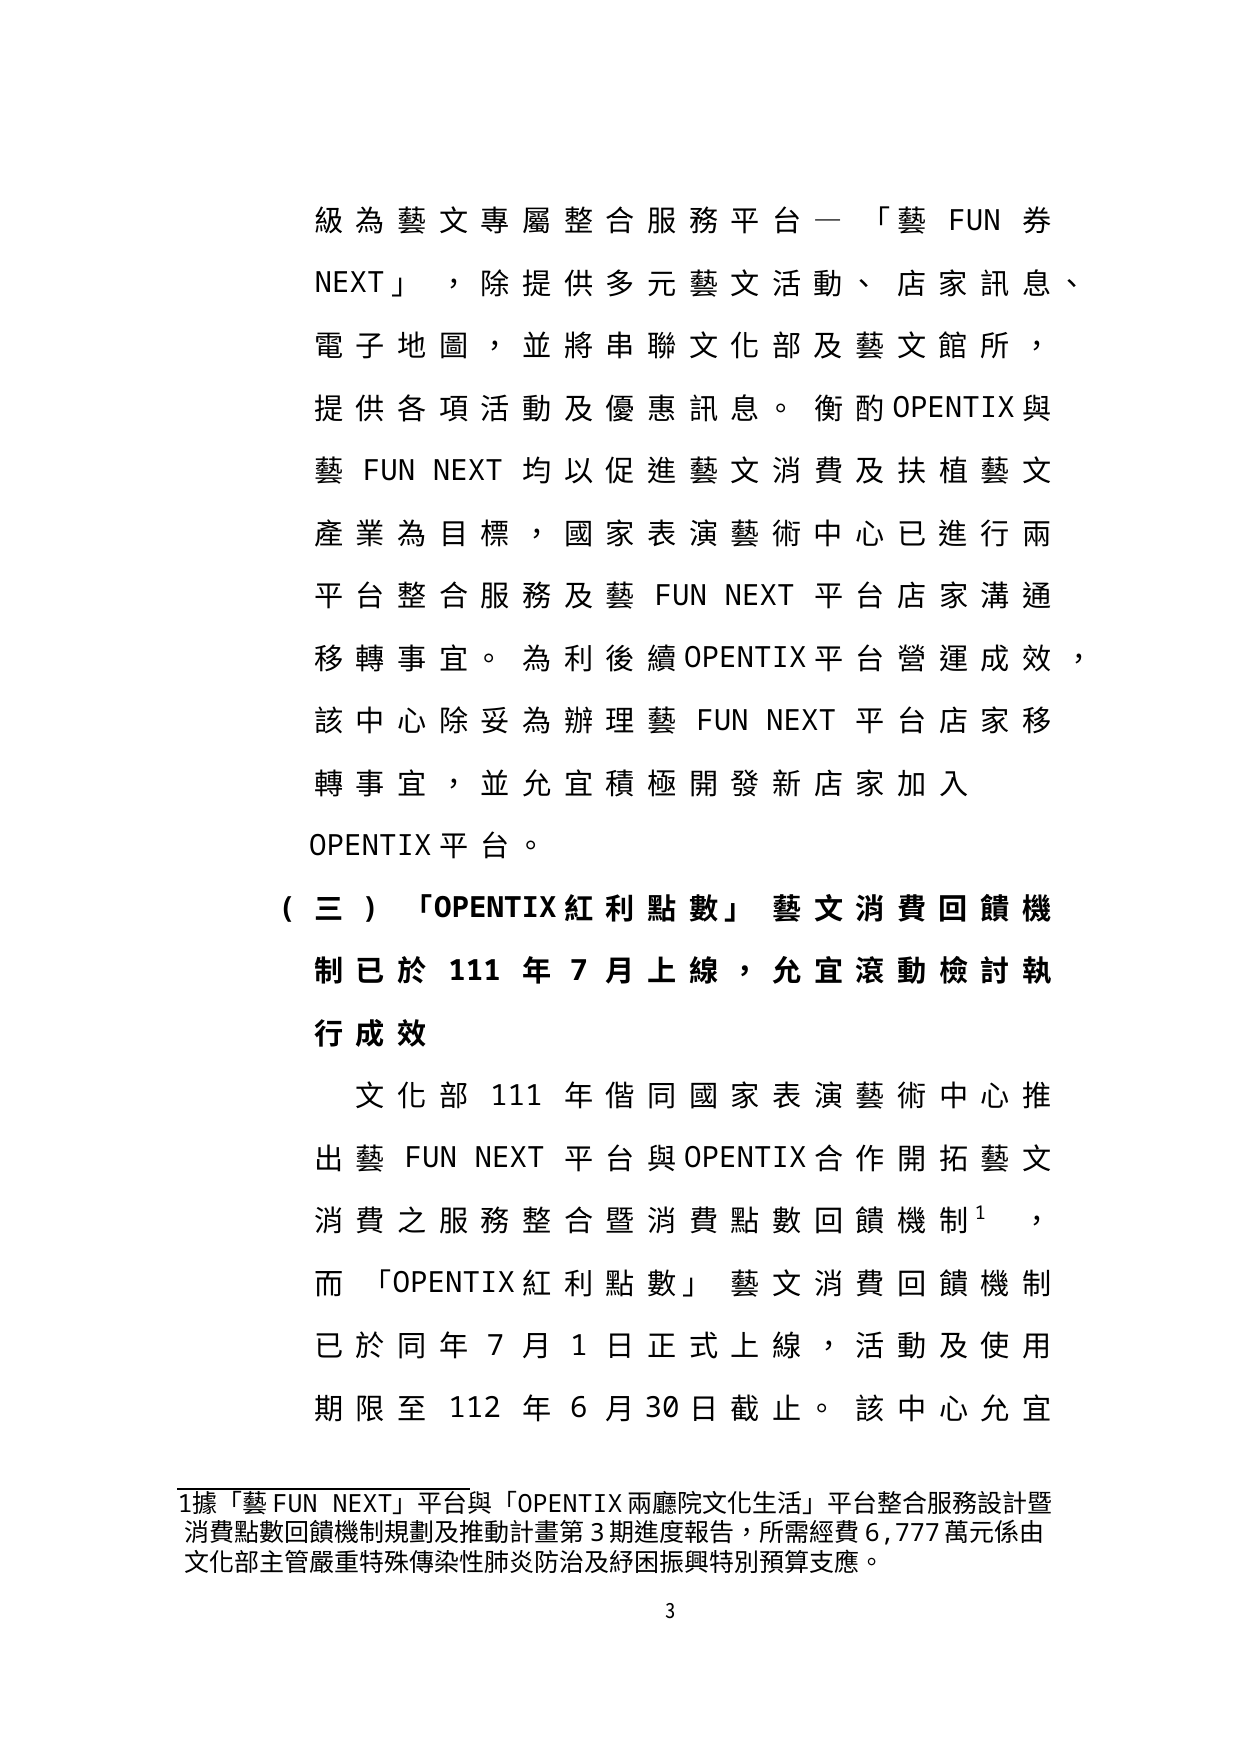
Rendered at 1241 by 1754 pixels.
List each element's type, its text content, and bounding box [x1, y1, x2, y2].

text 文化部109及110年間先後發行藝FUN券，其中數位形式之藝FUN券即透過藝FUN APP使用。文化部110年初將該APP升級為藝文專屬整合服務平台—「藝FUN券NEXT」，除提供多元藝文活動、店家訊息、電子地圖，並將串聯文化部及藝文館所，提供各項活動及優惠訊息。衡酌OPENTIX與藝FUN NEXT均以促進藝文消費及扶植藝文產業為目標，國家表演藝術中心已進行兩平台整合服務及藝FUN NEXT平台店家溝通移轉事宜。為利後續OPENTIX平台營運成效，該中心除妥為辦理藝FUN NEXT平台店家移轉事宜，並允宜積極開發新店家加入OPENTIX平台。 [271, 177, 1058, 865]
text (三)「OPENTIX紅利點數」藝文消費回饋機制已於111年7月上線，允宜滾動檢討執行成效 [242, 865, 1058, 1052]
text 據「藝FUN NEXT」平台與「OPENTIX兩廳院文化生活」平台整合服務設計暨消費點數回饋機制規劃及推動計畫第3期進度報告，所需經費6,777萬元係由文化部主管嚴重特殊傳染性肺炎防治及紓困振興特別預算支應。 [177, 1489, 1063, 1577]
text 文化部111年偕同國家表演藝術中心推出藝FUN NEXT平台與OPENTIX合作開拓藝文消費之服務整合暨消費點數回饋機制，而「OPENTIX紅利點數」藝文消費回饋機制已於同年7月1日正式上線，活動及使用期限至112年6月30日截止。該中心允宜 [271, 1052, 1058, 1427]
